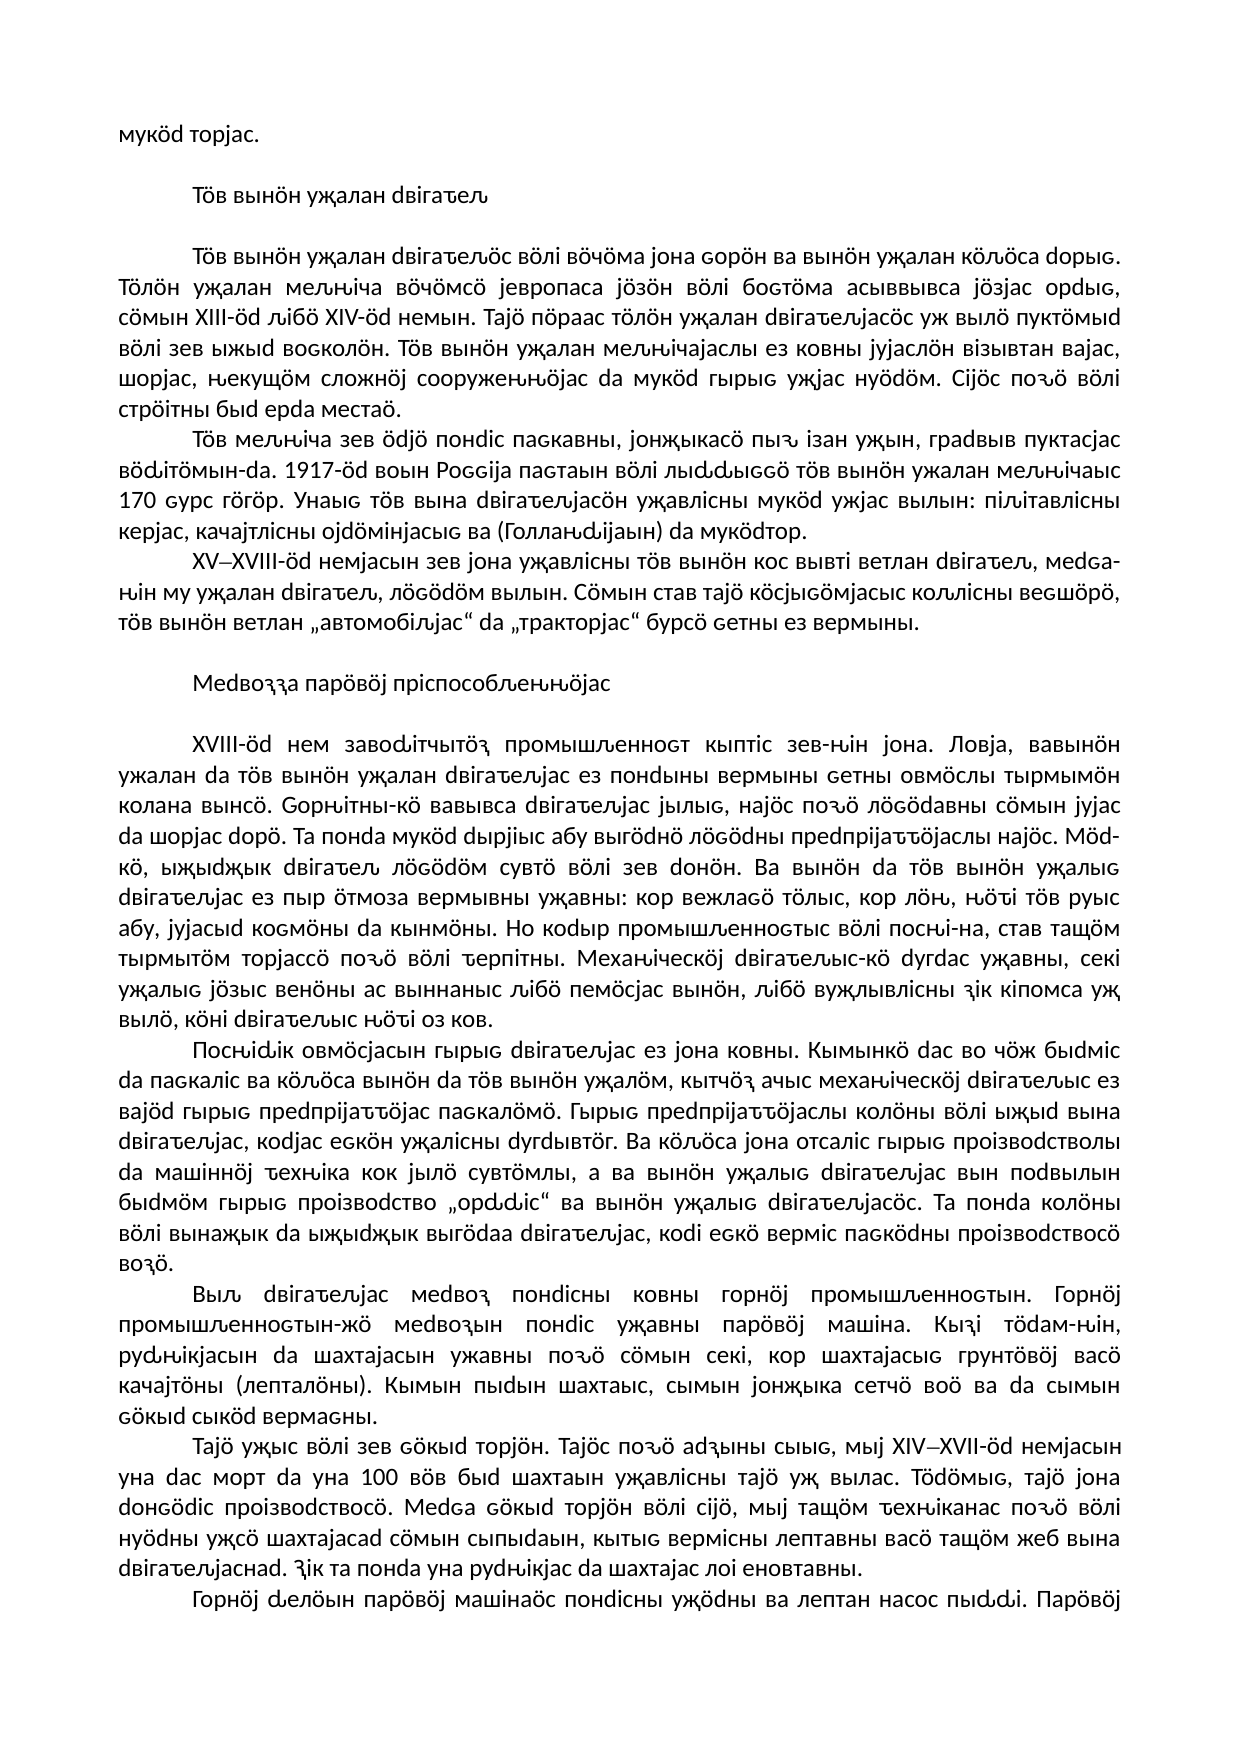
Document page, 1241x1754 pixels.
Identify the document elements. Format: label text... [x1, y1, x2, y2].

text Тӧв вынӧн уҗалан ԁвігаԏеԉӧс вӧлі вӧчӧма јона ԍорӧн ва вынӧн уҗалан кӧԉӧса ԁорыԍ. Тӧлӧн уҗалан меԉԋіча вӧчӧмсӧ јевропаса јӧзӧн вӧлі боԍтӧма асыввывса јӧзјас орԁыԍ, сӧмын ХІІІ-ӧԁ ԉібӧ ХІV-ӧԁ немын. Тајӧ пӧраас тӧлӧн уҗалан ԁвігаԏеԉјасӧс уж вылӧ пуктӧмыԁ вӧлі зев ыжыԁ воԍколӧн. Тӧв вынӧн уҗалан меԉԋічајаслы ез ковны јујаслӧн візывтан вајас, шорјас, ԋекущӧм сложнӧј сооружеԋԋӧјас ԁа мукӧԁ гырыԍ уҗјас нуӧԁӧм. Сіјӧс поԅӧ вӧлі стрӧітны быԁ ерԁа местаӧ. [118, 240, 1122, 423]
text ХVІІІ-ӧԁ нем завоԃітчытӧԇ промышԉенноԍт кыптіс зев-ԋін јона. Ловја, вавынӧн ужалан ԁа тӧв вынӧн уҗалан ԁвігаԏеԉјас ез понԁыны вермыны ԍетны овмӧслы тырмымӧн колана вынсӧ. Ԍорԋітны-кӧ вавывса ԁвігаԏеԉјас јылыԍ, најӧс поԅӧ лӧԍӧԁавны сӧмын јујас ԁа шорјас ԁорӧ. Та понԁа мукӧԁ ԁырјіыс абу выгӧԁнӧ лӧԍӧԁны преԁпріјаԏԏӧјаслы најӧс. Мӧԁ-кӧ, ыҗыԁҗык ԁвігаԏеԉ лӧԍӧԁӧм сувтӧ вӧлі зев ԁонӧн. Ва вынӧн ԁа тӧв вынӧн уҗалыԍ ԁвігаԏеԉјас ез пыр ӧтмоза вермывны уҗавны: кор вежлаԍӧ тӧлыс, кор лӧԋ, ԋӧԏі тӧв руыс абу, јујасыԁ коԍмӧны ԁа кынмӧны. Но коԁыр промышԉенноԍтыс вӧлі посԋі-на, став тащӧм тырмытӧм торјассӧ поԅӧ вӧлі ԏерпітны. Мехаԋіческӧј ԁвігаԏеԉыс-кӧ ԁугԁас уҗавны, секі уҗалыԍ јӧзыс венӧны ас выннаныс ԉібӧ пемӧсјас вынӧн, ԉібӧ вуҗлывлісны ԇік кіпомса уҗ вылӧ, кӧні ԁвігаԏеԉыс ԋӧԏі оз ков. [118, 728, 1122, 1034]
text Выԉ ԁвігаԏеԉјас меԁвоԇ понԁісны ковны горнӧј промышԉенноԍтын. Горнӧј промышԉенноԍтын-жӧ меԁвоԇын понԁіс уҗавны парӧвӧј машіна. Кыԇі тӧԁам-ԋін, руԃԋікјасын ԁа шахтајасын ужавны поԅӧ сӧмын секі, кор шахтајасыԍ грунтӧвӧј васӧ качајтӧны (лепталӧны). Кымын пыԁын шахтаыс, сымын јонҗыка сетчӧ воӧ ва ԁа сымын ԍӧкыԁ сыкӧԁ вермаԍны. [118, 1278, 1122, 1431]
text Тӧв вынӧн уҗалан ԁвігаԏеԉ [118, 179, 1122, 210]
text Горнӧј ԃелӧын парӧвӧј машінаӧс понԁісны уҗӧԁны ва лептан насос пыԃԃі. Парӧвӧј [118, 1583, 1122, 1614]
text Тајӧ уҗыс вӧлі зев ԍӧкыԁ торјӧн. Тајӧс поԅӧ аԁԇыны сыыԍ, мыј ХІV–ХVІІ-ӧԁ немјасын уна ԁас морт ԁа уна 100 вӧв быԁ шахтаын уҗавлісны тајӧ уҗ вылас. Тӧԁӧмыԍ, тајӧ јона ԁонԍӧԁіс проізвоԁствосӧ. Меԁԍа ԍӧкыԁ торјӧн вӧлі сіјӧ, мыј тащӧм ԏехԋіканас поԅӧ вӧлі нуӧԁны уҗсӧ шахтајасаԁ сӧмын сыпыԁаын, кытыԍ вермісны лептавны васӧ тащӧм жеб вына ԁвігаԏеԉјаснаԁ. Ԇік та понԁа уна руԁԋікјас ԁа шахтајас лоі еновтавны. [118, 1431, 1122, 1583]
text ХV–ХVІІІ-ӧԁ немјасын зев јона уҗавлісны тӧв вынӧн кос вывті ветлан ԁвігаԏеԉ, меԁԍа-ԋін му уҗалан ԁвігаԏеԉ, лӧԍӧԁӧм вылын. Сӧмын став тајӧ кӧсјыԍӧмјасыс коԉлісны веԍшӧрӧ, тӧв вынӧн ветлан „автомобіԉјас“ ԁа „тракторјас“ бурсӧ ԍетны ез вермыны. [118, 545, 1122, 637]
text Посԋіԃік овмӧсјасын гырыԍ ԁвігаԏеԉјас ез јона ковны. Кымынкӧ ԁас во чӧж быԁміс ԁа паԍкаліс ва кӧԉӧса вынӧн ԁа тӧв вынӧн уҗалӧм, кытчӧԇ ачыс мехаԋіческӧј ԁвігаԏеԉыс ез вајӧԁ гырыԍ преԁпріјаԏԏӧјас паԍкалӧмӧ. Гырыԍ преԁпріјаԏԏӧјаслы колӧны вӧлі ыҗыԁ вына ԁвігаԏеԉјас, коԁјас еԍкӧн уҗалісны ԁугԁывтӧг. Ва кӧԉӧса јона отсаліс гырыԍ проізвоԁстволы ԁа машіннӧј ԏехԋіка кок јылӧ сувтӧмлы, а ва вынӧн уҗалыԍ ԁвігаԏеԉјас вын поԁвылын быԁмӧм гырыԍ проізвоԁство „орԃԃіс“ ва вынӧн уҗалыԍ ԁвігаԏеԉјасӧс. Та понԁа колӧны вӧлі вынаҗык ԁа ыҗыԁҗык выгӧԁаа ԁвігаԏеԉјас, коԁі еԍкӧ верміс паԍкӧԁны проізвоԁствосӧ воԇӧ. [118, 1034, 1122, 1278]
text мукӧԁ торјас. [118, 118, 1122, 149]
text Тӧв меԉԋіча зев ӧԁјӧ понԁіс паԍкавны, јонҗыкасӧ пыԅ ізан уҗын, граԁвыв пуктасјас вӧԃітӧмын-ԁа. 1917-ӧԁ воын Роԍԍіја паԍтаын вӧлі лыԃԃыԍԍӧ тӧв вынӧн ужалан меԉԋічаыс 170 ԍурс гӧгӧр. Унаыԍ тӧв вына ԁвігаԏеԉјасӧн уҗавлісны мукӧԁ ужјас вылын: піԉітавлісны керјас, качајтлісны ојԁӧмінјасыԍ ва (Голлаԋԃіјаын) ԁа мукӧԁтор. [118, 423, 1122, 545]
text Меԁвоԇԇа парӧвӧј пріспособԉеԋԋӧјас [118, 667, 1122, 698]
